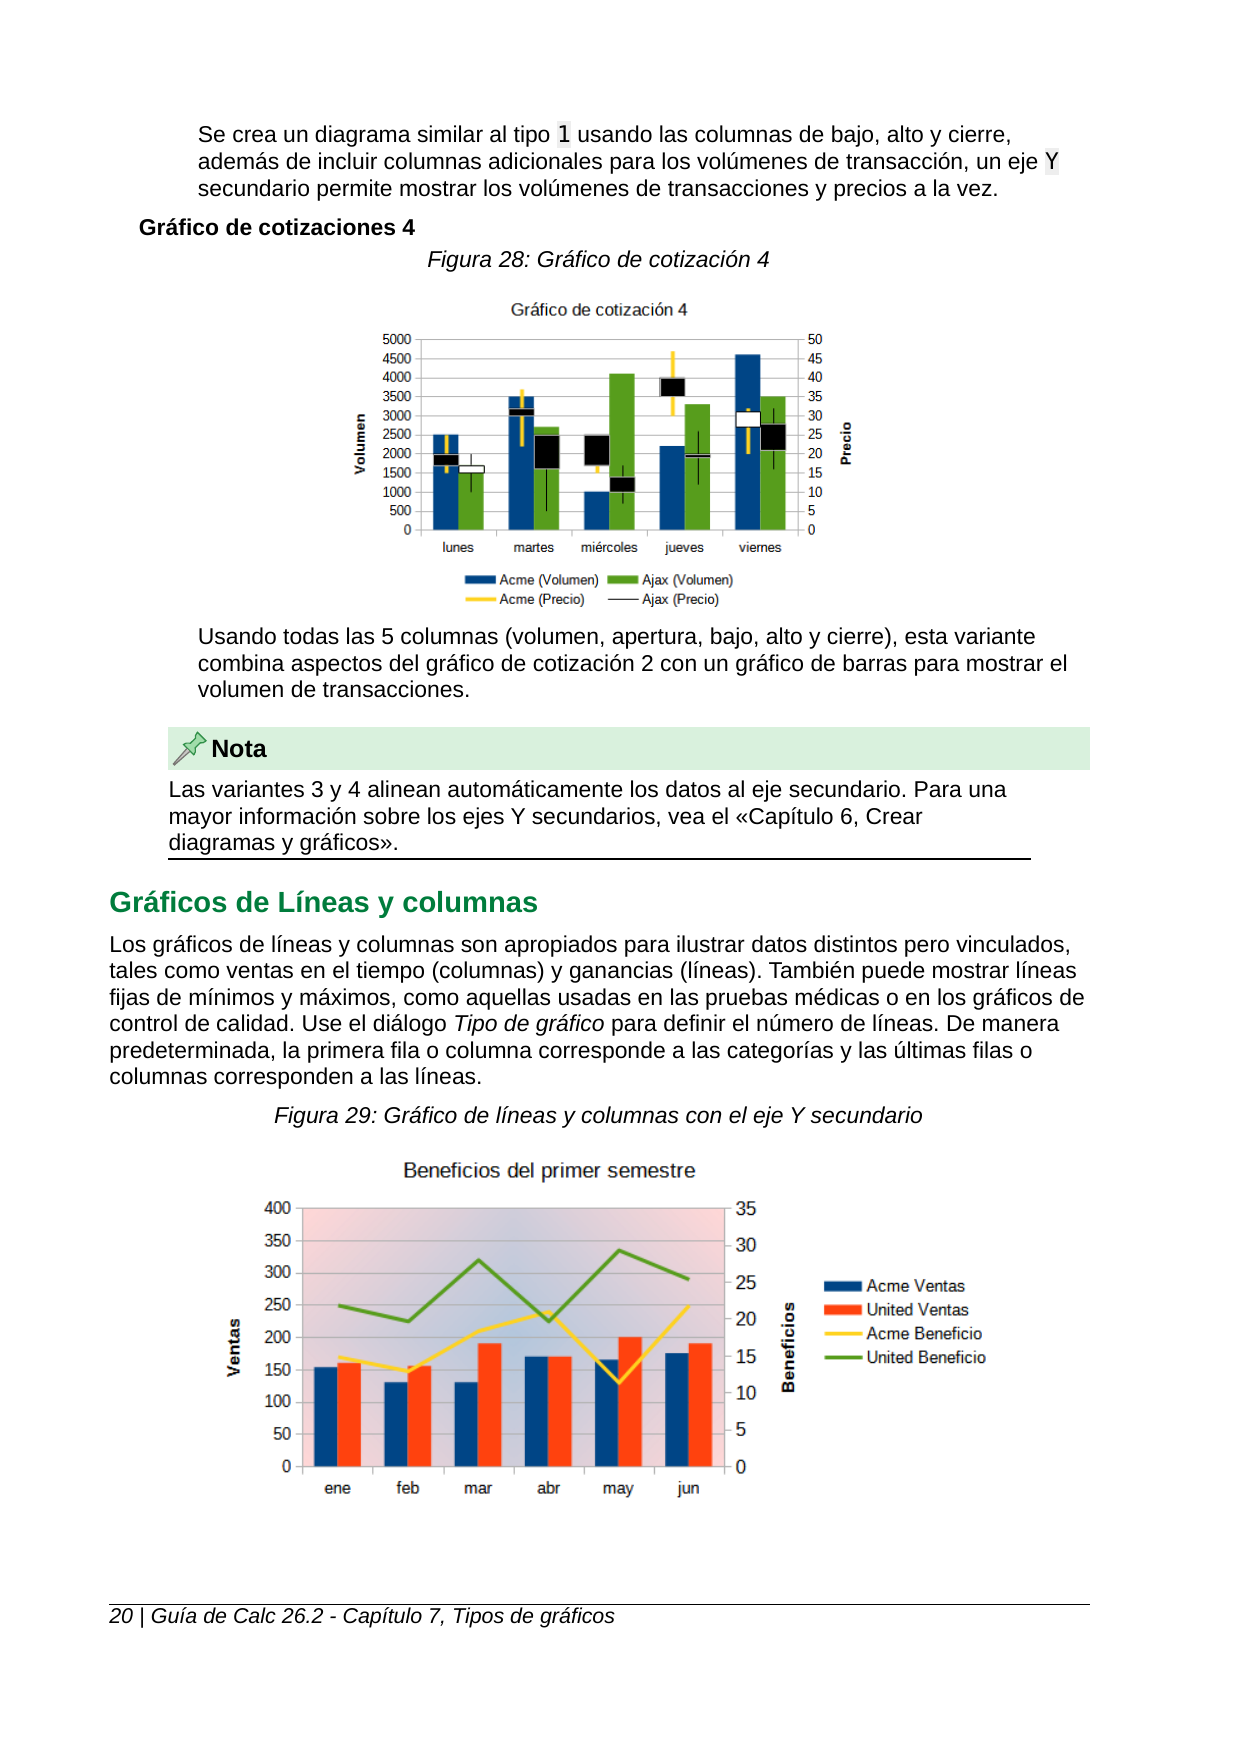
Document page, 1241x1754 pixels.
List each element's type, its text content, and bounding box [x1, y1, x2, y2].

picture [330, 285, 869, 611]
text Los gráficos de líneas y columnas son apropiados para ilustrar datos distintos pero vinculados, tales como ventas en el tiempo (columnas) y ganancias (líneas). También puede mostrar líneas fijas de mínimos y máximos, como aquellas usadas en las pruebas médicas o en los gráficos de control de calidad. Use el diálogo Tipo de gráfico para definir el número de líneas. De manera predeterminada, la primera fila o columna corresponde a las categorías y las últimas filas o columnas corresponden a las líneas. [109, 931, 1090, 1089]
subtitle Gráficos de Líneas y columnas [109, 885, 1090, 919]
text Se crea un diagrama similar al tipo 1 usando las columnas de bajo, alto y cierre, además de incluir columnas adicionales para los volúmenes de transacción, un eje Y secundario permite mostrar los volúmenes de transacciones y precios a la vez. [198, 121, 1090, 201]
subtitle Nota [168, 727, 1090, 770]
picture [197, 1140, 1002, 1505]
text Usando todas las 5 columnas (volumen, apertura, bajo, alto y cierre), esta variante combina aspectos del gráfico de cotización 2 con un gráfico de barras para mostrar el volumen de transacciones. [198, 623, 1090, 702]
text Figura 29: Gráfico de líneas y columnas con el eje Y secundario [198, 1102, 1001, 1128]
text Figura 28: Gráfico de cotización 4 [331, 246, 868, 273]
text Las variantes 3 y 4 alinean automáticamente los datos al eje secundario. Para una mayor información sobre los ejes Y secundarios, vea el «Capítulo 6, Crear diagramas y gráficos». [168, 776, 1031, 858]
text Gráfico de cotizaciones 4 [139, 214, 1090, 240]
